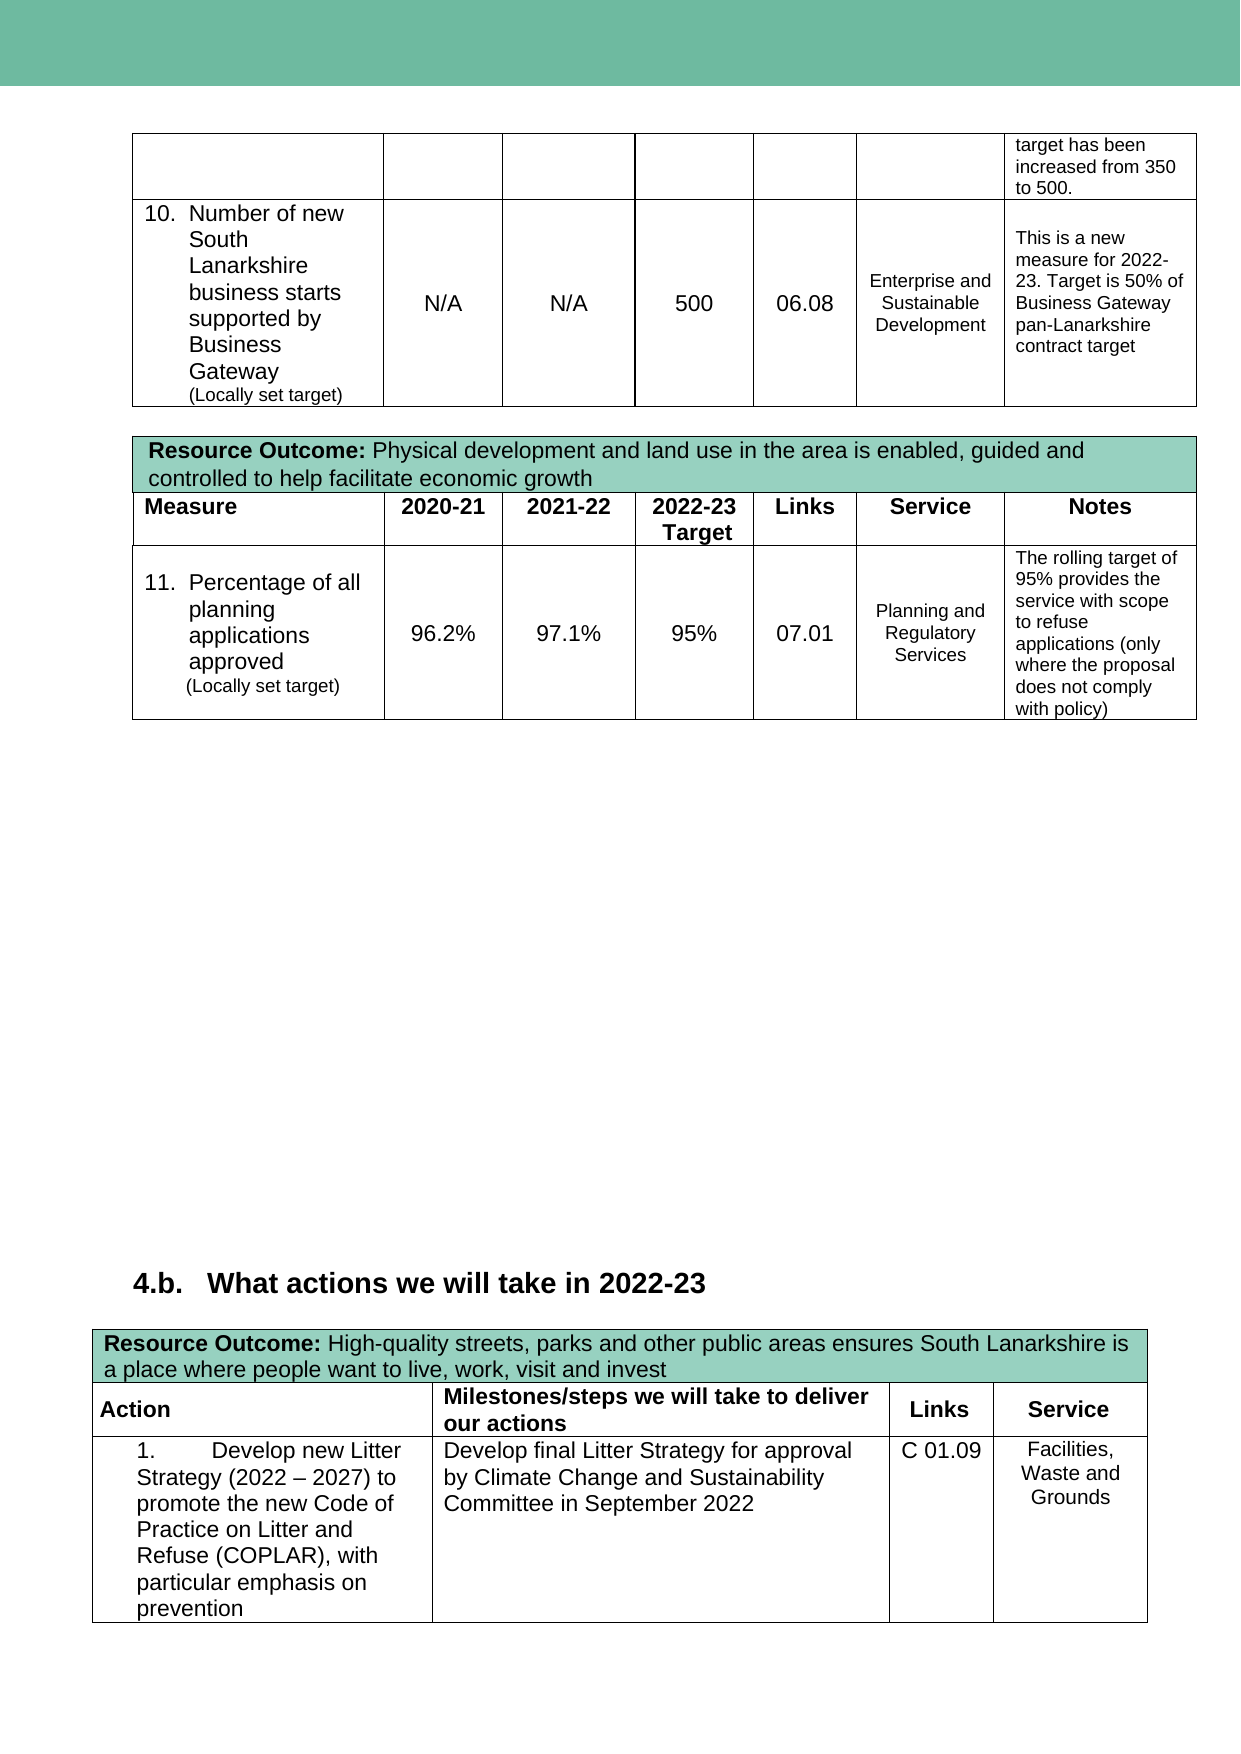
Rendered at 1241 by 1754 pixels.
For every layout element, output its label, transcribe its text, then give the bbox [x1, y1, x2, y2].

table_cell Measure [134, 493, 384, 545]
table_cell Number of new South Lanarkshire business starts supported by Business Gateway (Locally set target) [133, 200, 383, 406]
table_cell 500 [636, 200, 753, 406]
table_cell N/A [384, 200, 502, 406]
table_cell 06.08 [754, 200, 856, 406]
table_cell Facilities, Waste and Grounds [994, 1437, 1147, 1622]
table_cell [384, 134, 502, 199]
table_cell Links [754, 493, 856, 545]
table_cell 97.1% [503, 546, 635, 719]
table_cell Enterprise and Sustainable Development [857, 200, 1004, 406]
table_cell [857, 134, 1004, 199]
table_cell [503, 134, 634, 199]
table_cell Percentage of all planning applications approved (Locally set target) [133, 546, 384, 719]
table_cell 2020-21 [385, 493, 502, 545]
table_cell Milestones/steps we will take to deliver our actions [433, 1383, 889, 1436]
table_cell Service [857, 493, 1004, 545]
text 4.b. What actions we will take in 2022-23 [133, 1266, 1107, 1300]
table_cell The rolling target of 95% provides the service with scope to refuse applications (only where the proposal does not comply with policy) [1005, 546, 1196, 719]
table_cell Links [890, 1383, 993, 1436]
table_cell target has been increased from 350 to 500. [1005, 134, 1196, 199]
table_header Resource Outcome: Physical development and land use in the area is enabled, guided and controlled to help facilitate economic growth [133, 437, 1196, 492]
table_cell Planning and Regulatory Services [857, 546, 1004, 719]
table_cell This is a new measure for 2022-23. Target is 50% of Business Gateway pan-Lanarkshire contract target [1005, 200, 1196, 406]
table_header Resource Outcome: High-quality streets, parks and other public areas ensures South Lanarkshire is a place where people want to live, work, visit and invest [93, 1330, 1147, 1382]
table_cell Action [93, 1383, 432, 1436]
table_cell Service [994, 1383, 1147, 1436]
table_cell 2021-22 [503, 493, 635, 545]
table_cell 2022-23 Target [636, 493, 753, 545]
table_cell [636, 134, 753, 199]
table_cell 07.01 [754, 546, 856, 719]
table_cell Develop new Litter Strategy (2022 – 2027) to promote the new Code of Practice on Litter and Refuse (COPLAR), with particular emphasis on prevention [93, 1437, 432, 1622]
table_cell Notes [1005, 493, 1196, 545]
table_cell N/A [503, 200, 634, 406]
table_cell [754, 134, 856, 199]
table_cell C 01.09 [890, 1437, 993, 1622]
table_cell 96.2% [385, 546, 502, 719]
table_cell 95% [636, 546, 753, 719]
table_cell [133, 134, 383, 199]
table_cell Develop final Litter Strategy for approval by Climate Change and Sustainability Committee in September 2022 [433, 1437, 889, 1622]
